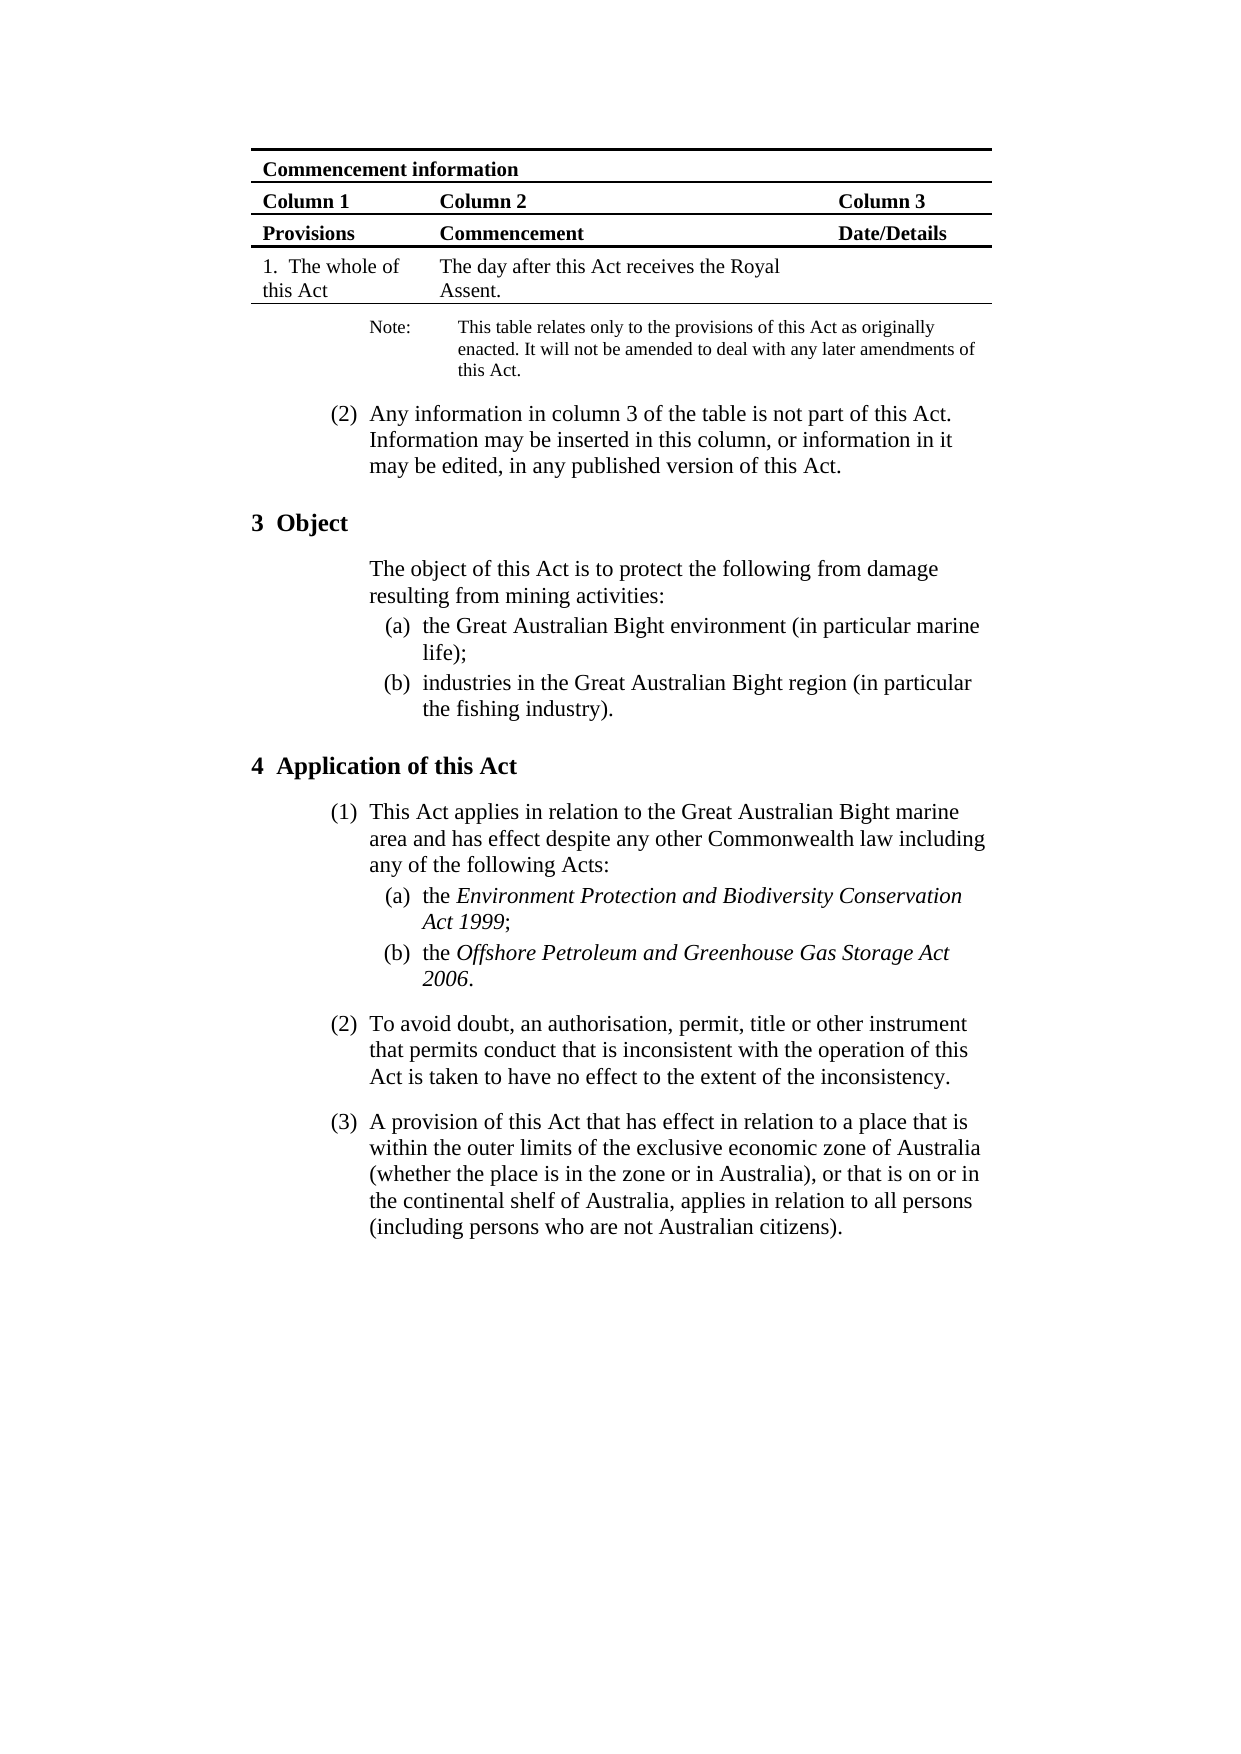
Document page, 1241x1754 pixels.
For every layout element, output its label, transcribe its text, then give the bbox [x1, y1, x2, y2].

table_cell Commencement [428, 215, 827, 245]
text (2) To avoid doubt, an authorisation, permit, title or other instrument that permits conduct that is inconsistent with the operation of this Act is taken to have no effect to the extent of the inconsistency. [251, 1010, 989, 1089]
text (b) industries in the Great Australian Bight region (in particular the fishing industry). [251, 669, 989, 722]
table_cell Provisions [251, 215, 428, 245]
text (a) the Environment Protection and Biodiversity Conservation Act 1999; [251, 882, 989, 934]
text (a) the Great Australian Bight environment (in particular marine life); [251, 612, 989, 665]
table_cell 1. The whole of this Act [251, 248, 428, 302]
table_cell The day after this Act receives the Royal Assent. [428, 248, 827, 302]
text Note: This table relates only to the provisions of this Act as originally enacted. It will not be amended to deal with any later amendments of this Act. [369, 316, 989, 381]
text (2) Any information in column 3 of the table is not part of this Act. Information may be inserted in this column, or information in it may be edited, in any published version of this Act. [251, 399, 989, 479]
table_header Commencement information [251, 151, 992, 181]
table_cell Column 3 [827, 183, 992, 213]
text (1) This Act applies in relation to the Great Australian Bight marine area and has effect despite any other Commonwealth law including any of the following Acts: [251, 798, 989, 877]
text The object of this Act is to protect the following from damage resulting from mining activities: [251, 555, 989, 608]
text 3 Object [251, 508, 989, 537]
text (b) the Offshore Petroleum and Greenhouse Gas Storage Act 2006. [251, 938, 989, 991]
table_cell [827, 248, 992, 302]
table_cell Date/Details [827, 215, 992, 245]
table_cell Column 1 [251, 183, 428, 213]
text 4 Application of this Act [251, 751, 989, 780]
text (3) A provision of this Act that has effect in relation to a place that is within the outer limits of the exclusive economic zone of Australia (whether the place is in the zone or in Australia), or that is on or in the continental shelf of Australia, applies in relation to all persons (including persons who are not Australian citizens). [251, 1108, 989, 1239]
table_cell Column 2 [428, 183, 827, 213]
